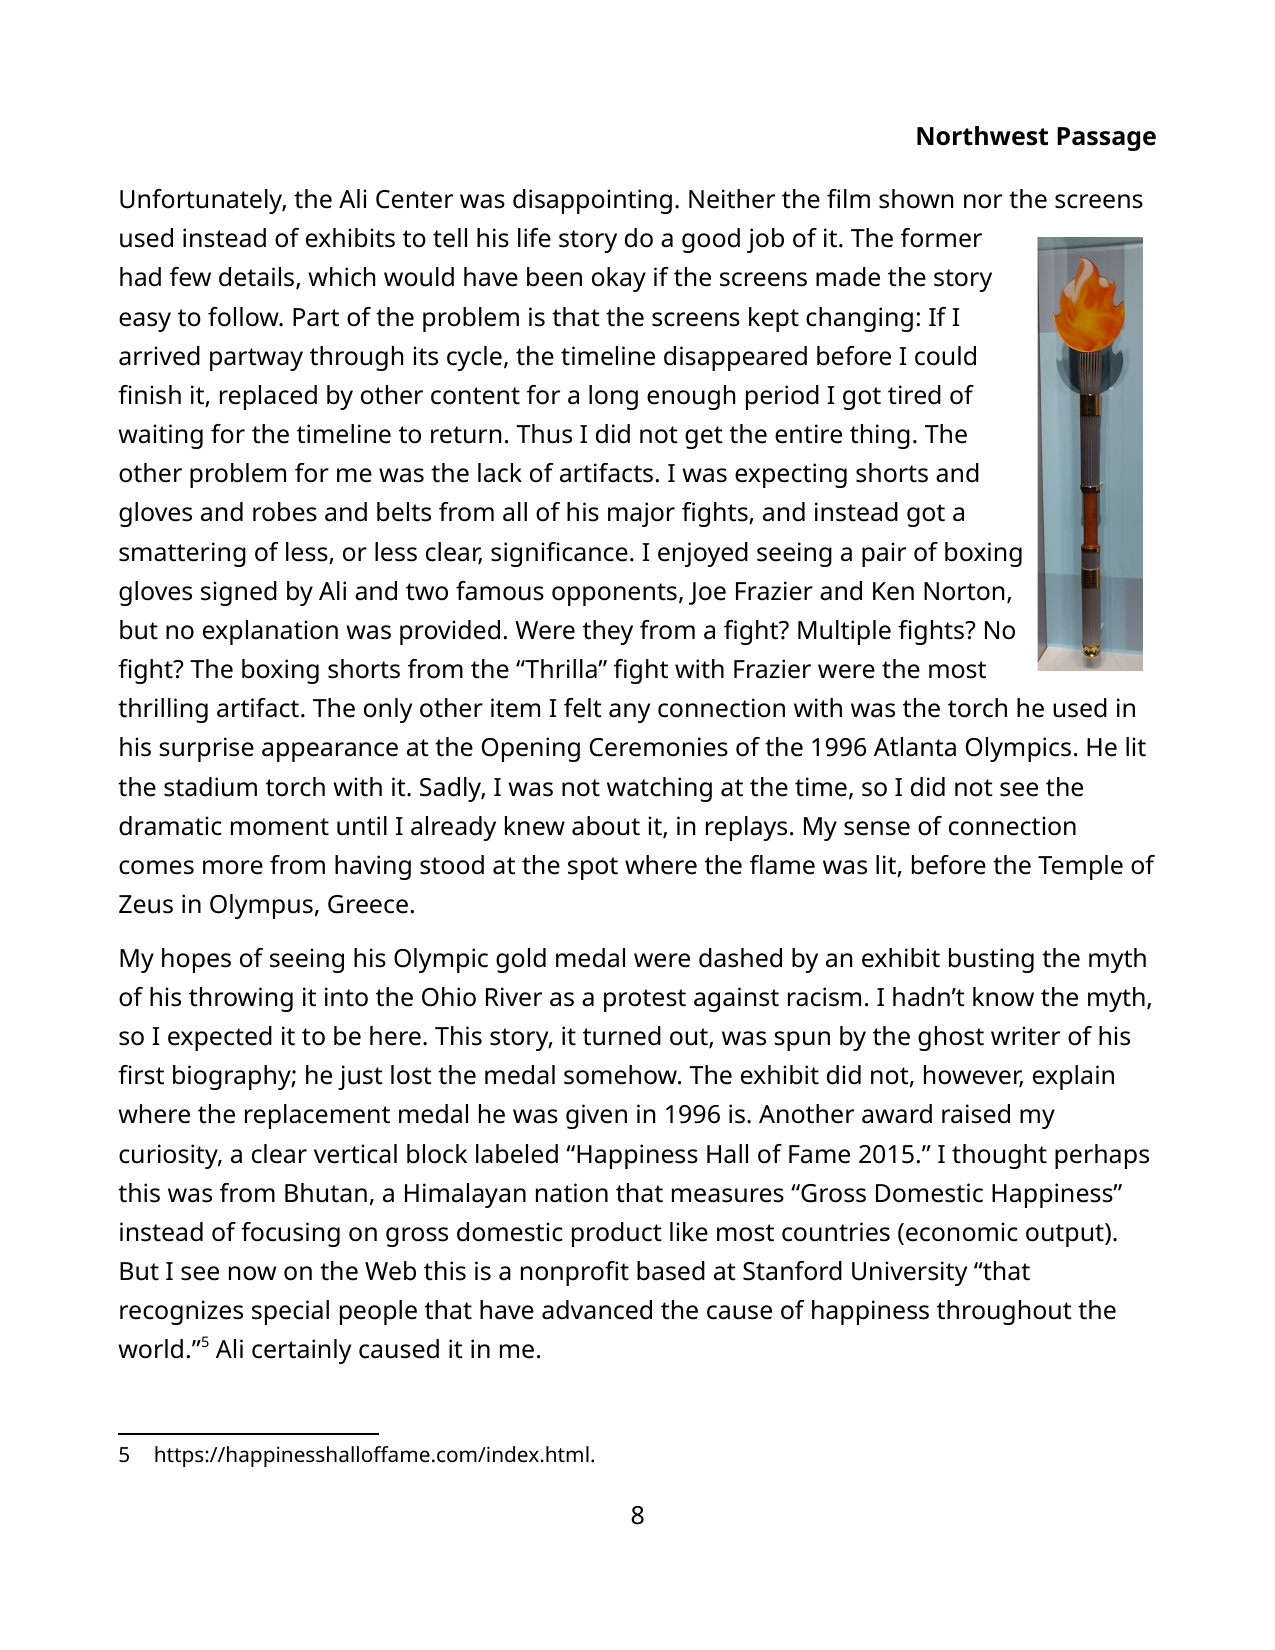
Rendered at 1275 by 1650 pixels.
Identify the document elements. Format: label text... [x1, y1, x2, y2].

picture [1037, 237, 1143, 671]
text https://happinesshalloffame.com/index.html. [118, 1440, 1157, 1468]
text Unfortunately, the Ali Center was disappointing. Neither the film shown nor the screens used instead of exhibits to tell his life story do a good job of it. The former had few details, which would have been okay if the screens made the story easy to follow. Part of the problem is that the screens kept changing: If I arrived partway through its cycle, the timeline disappeared before I could finish it, replaced by other content for a long enough period I got tired of waiting for the timeline to return. Thus I did not get the entire thing. The other problem for me was the lack of artifacts. I was expecting shorts and gloves and robes and belts from all of his major fights, and instead got a smattering of less, or less clear, significance. I enjoyed seeing a pair of boxing gloves signed by Ali and two famous opponents, Joe Frazier and Ken Norton, but no explanation was provided. Were they from a fight? Multiple fights? No fight? The boxing shorts from the “Thrilla” fight with Frazier were the most thrilling artifact. The only other item I felt any connection with was the torch he used in his surprise appearance at the Opening Ceremonies of the 1996 Atlanta Olympics. He lit the stadium torch with it. Sadly, I was not watching at the time, so I did not see the dramatic moment until I already knew about it, in replays. My sense of connection comes more from having stood at the spot where the flame was lit, before the Temple of Zeus in Olympus, Greece. [118, 182, 1157, 921]
text My hopes of seeing his Olympic gold medal were dashed by an exhibit busting the myth of his throwing it into the Ohio River as a protest against racism. I hadn’t know the myth, so I expected it to be here. This story, it turned out, was spun by the ghost writer of his first biography; he just lost the medal somehow. The exhibit did not, however, explain where the replacement medal he was given in 1996 is. Another award raised my curiosity, a clear vertical block labeled “Happiness Hall of Fame 2015.” I thought perhaps this was from Bhutan, a Himalayan nation that measures “Gross Domestic Happiness” instead of focusing on gross domestic product like most countries (economic output). But I see now on the Web this is a nonprofit based at Stanford University “that recognizes special people that have advanced the cause of happiness throughout the world.” Ali certainly caused it in me. [118, 940, 1157, 1366]
